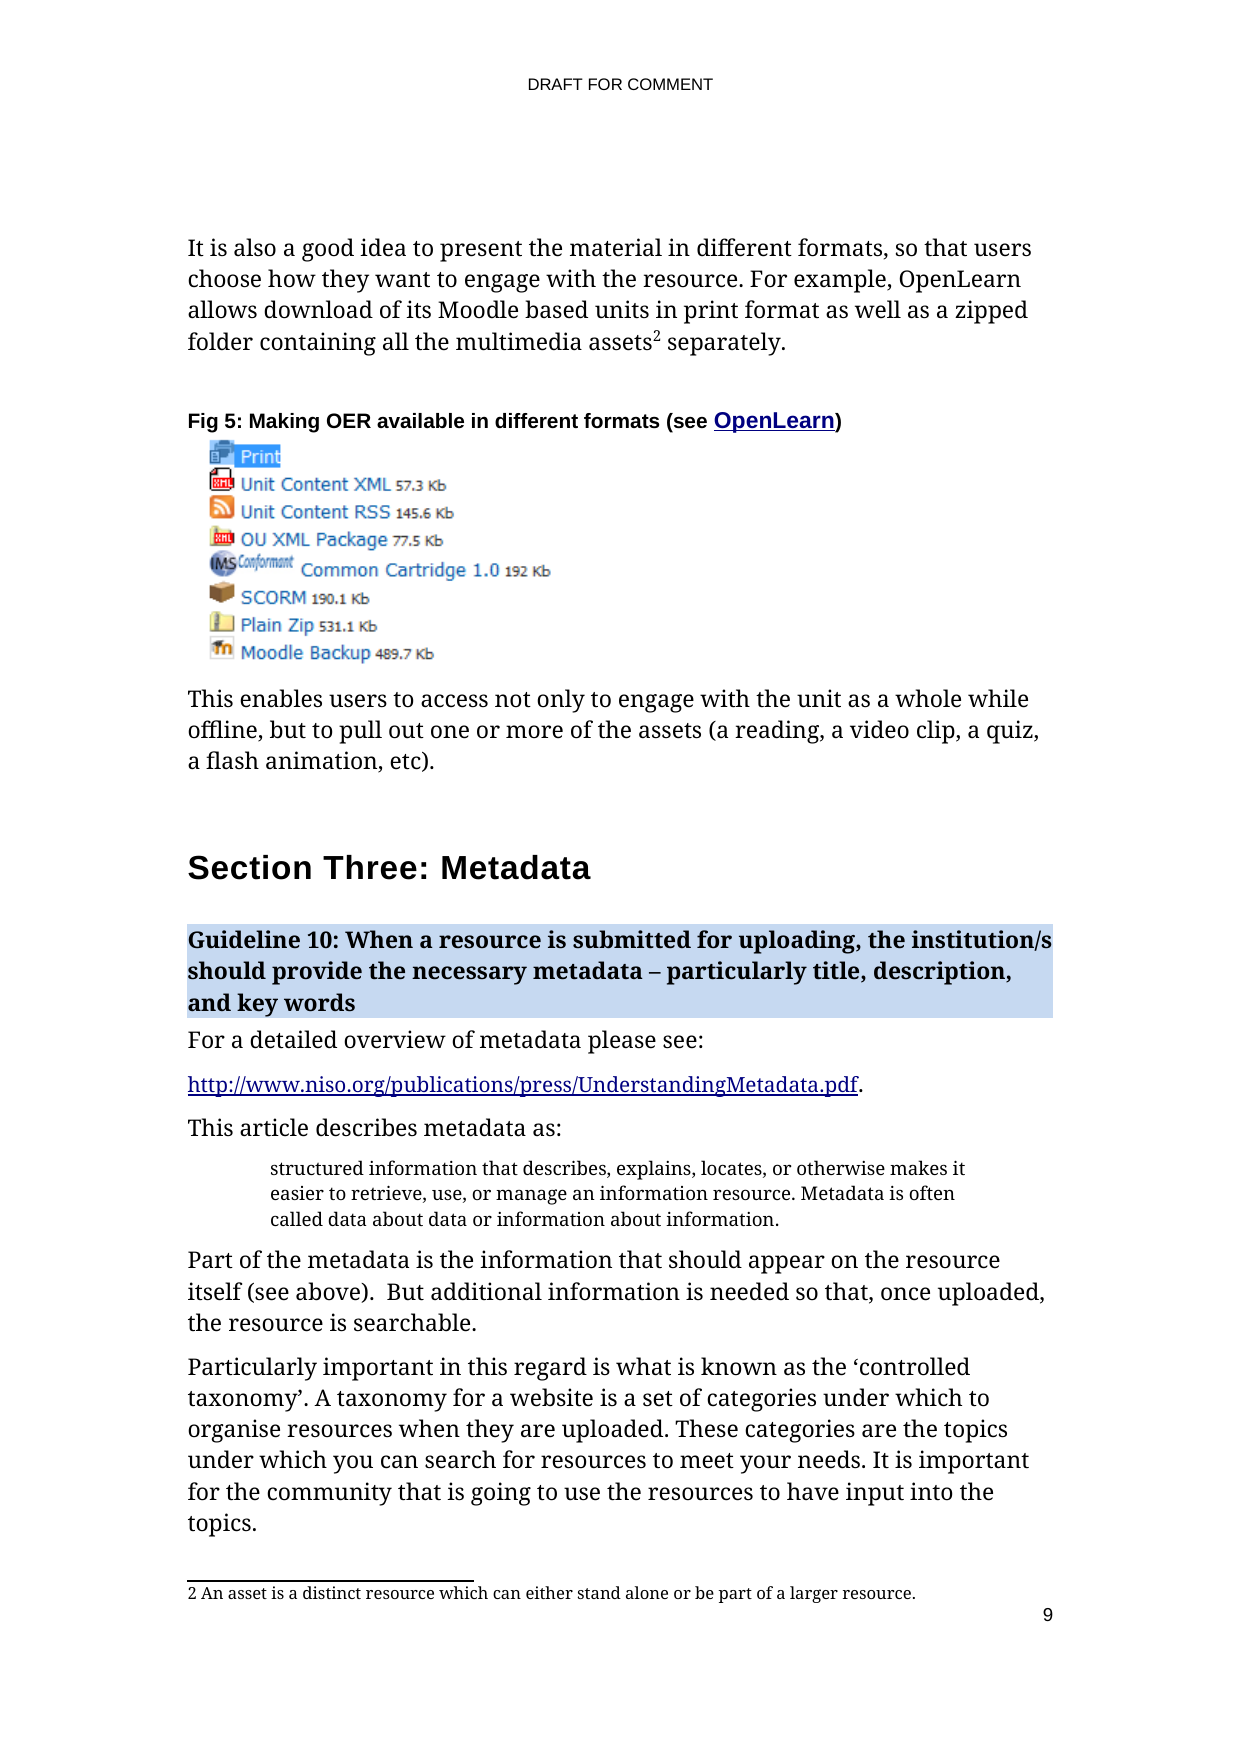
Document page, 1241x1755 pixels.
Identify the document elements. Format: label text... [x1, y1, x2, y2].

text This enables users to access not only to engage with the unit as a whole while offline, but to pull out one or more of the assets (a reading, a video clip, a quiz, a flash animation, etc). [187, 683, 1053, 776]
text For a detailed overview of metadata please see: [187, 1024, 1053, 1055]
text Part of the metadata is the information that should appear on the resource itself (see above). But additional information is needed so that, once uploaded, the resource is searchable. [187, 1244, 1053, 1338]
text Particularly important in this regard is what is known as the ‘controlled taxonomy’. A taxonomy for a website is a set of categories under which to organise resources when they are uploaded. These categories are the topics under which you can search for resources to meet your needs. It is important for the community that is going to use the resources to have input into the topics. [187, 1351, 1053, 1538]
text This article describes metadata as: [187, 1111, 1053, 1143]
text It is also a good idea to present the material in different formats, so that users choose how they want to engage with the resource. For example, OpenLearn allows download of its Moodle based units in print format as well as a zipped folder containing all the multimedia assets separately. [187, 232, 1053, 357]
text structured information that describes, explains, locates, or otherwise makes it easier to retrieve, use, or manage an information resource. Metadata is often called data about data or information about information. [270, 1155, 970, 1232]
text An asset is a distinct resource which can either stand alone or be part of a larger resource. [187, 1581, 1053, 1604]
subtitle Section Three: Metadata [187, 848, 1053, 886]
subtitle Guideline 10: When a resource is submitted for uploading, the institution/s should provide the necessary metadata – particularly title, description, and key words [187, 924, 1053, 1018]
text Fig 5: Making OER available in different formats (see OpenLearn) [187, 407, 1053, 433]
text http://www.niso.org/publications/press/UnderstandingMetadata.pdf. [187, 1068, 1053, 1099]
